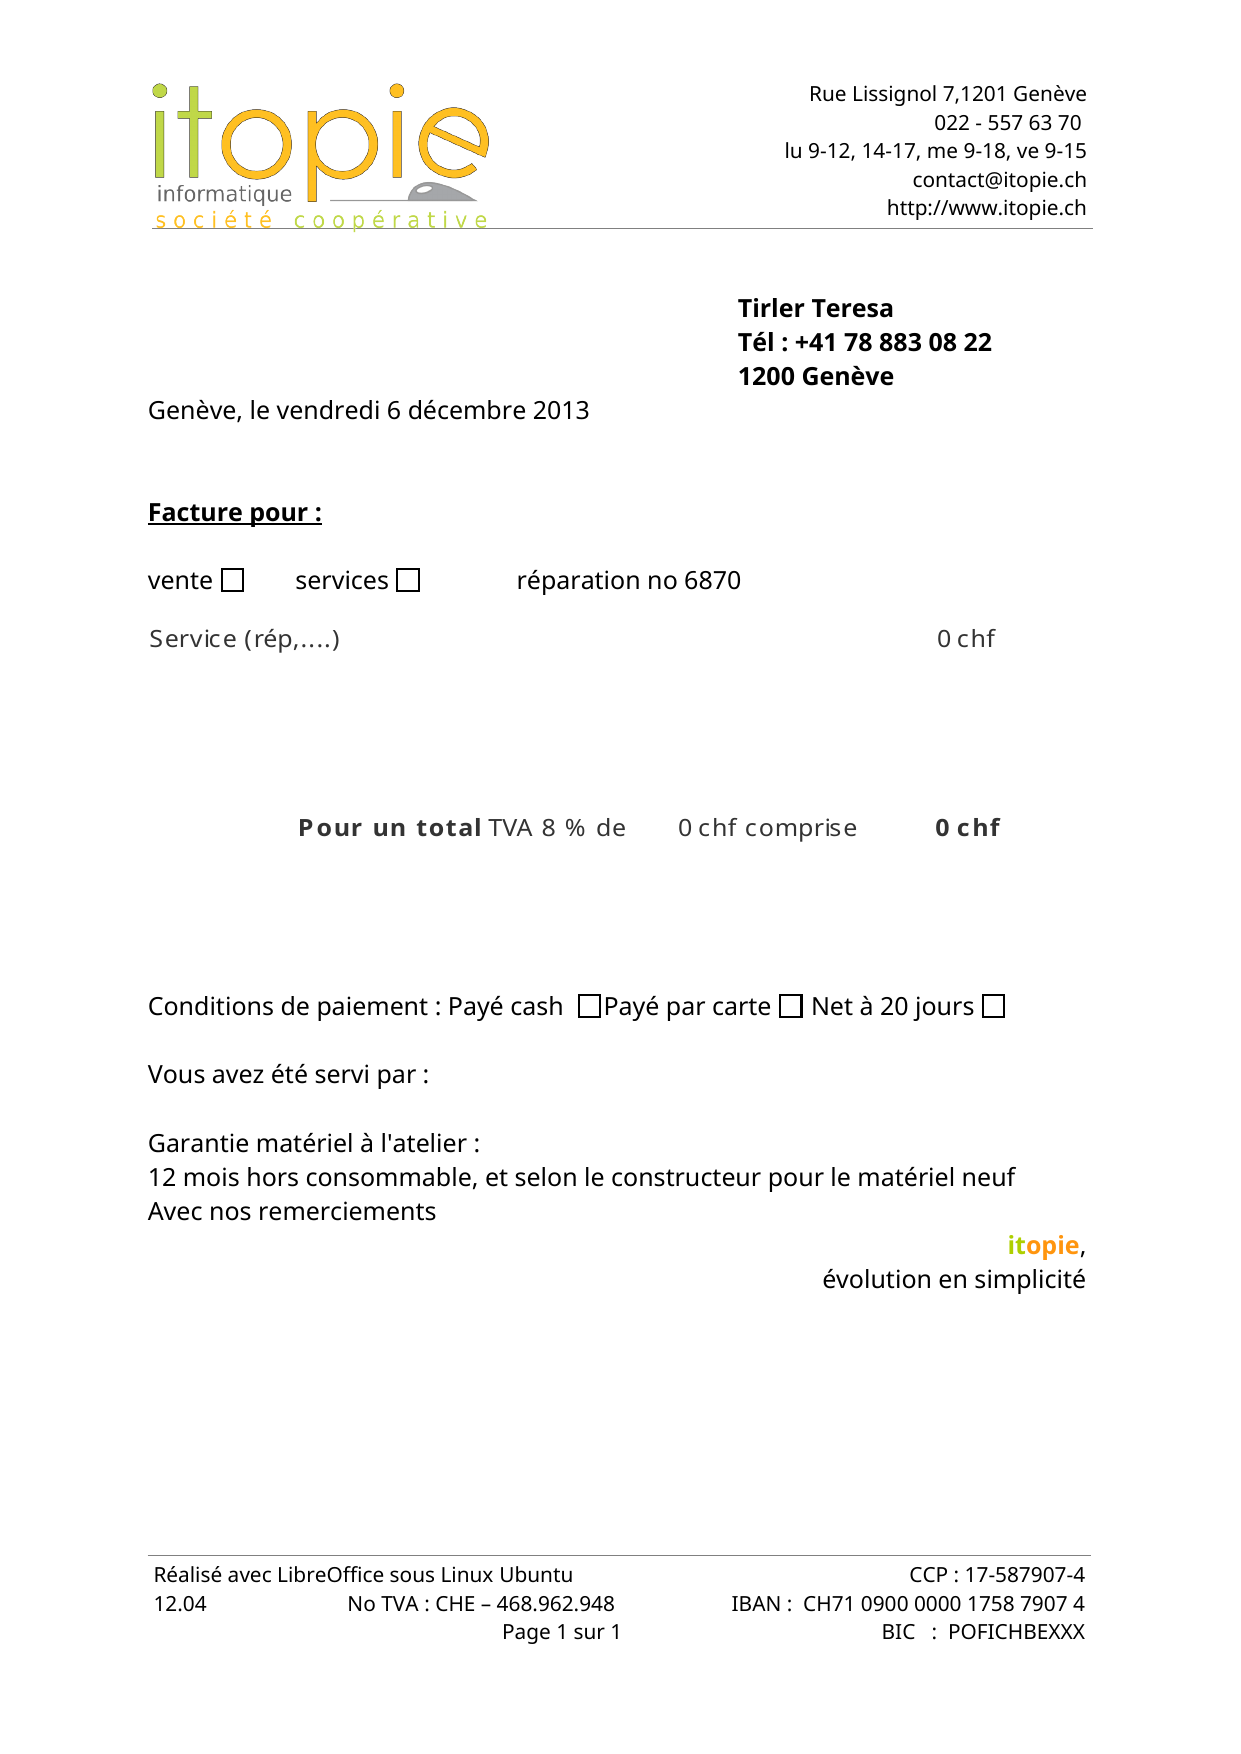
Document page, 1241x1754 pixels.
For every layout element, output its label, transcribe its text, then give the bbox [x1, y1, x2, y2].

text Conditions de paiement : Payé cash Payé par carte Net à 20 jours [148, 989, 1093, 1023]
text vente services réparation no 6870 [148, 563, 1093, 597]
text 12 mois hors consommable, et selon le constructeur pour le matériel neuf [148, 1159, 1093, 1193]
text Avec nos remerciements [148, 1193, 1093, 1227]
text 1200 Genève [148, 358, 1093, 392]
text Tél : +41 78 883 08 22 [148, 324, 1093, 358]
text Facture pour : [148, 495, 1093, 529]
text Vous avez été servi par : [148, 1057, 1093, 1091]
text Garantie matériel à l'atelier : [148, 1125, 1093, 1159]
picture [138, 72, 500, 244]
text itopie, [148, 1227, 1093, 1262]
text Genève, le vendredi 6 décembre 2013 [148, 392, 1093, 427]
text évolution en simplicité [148, 1262, 1093, 1296]
text Tirler Teresa [148, 290, 1093, 324]
